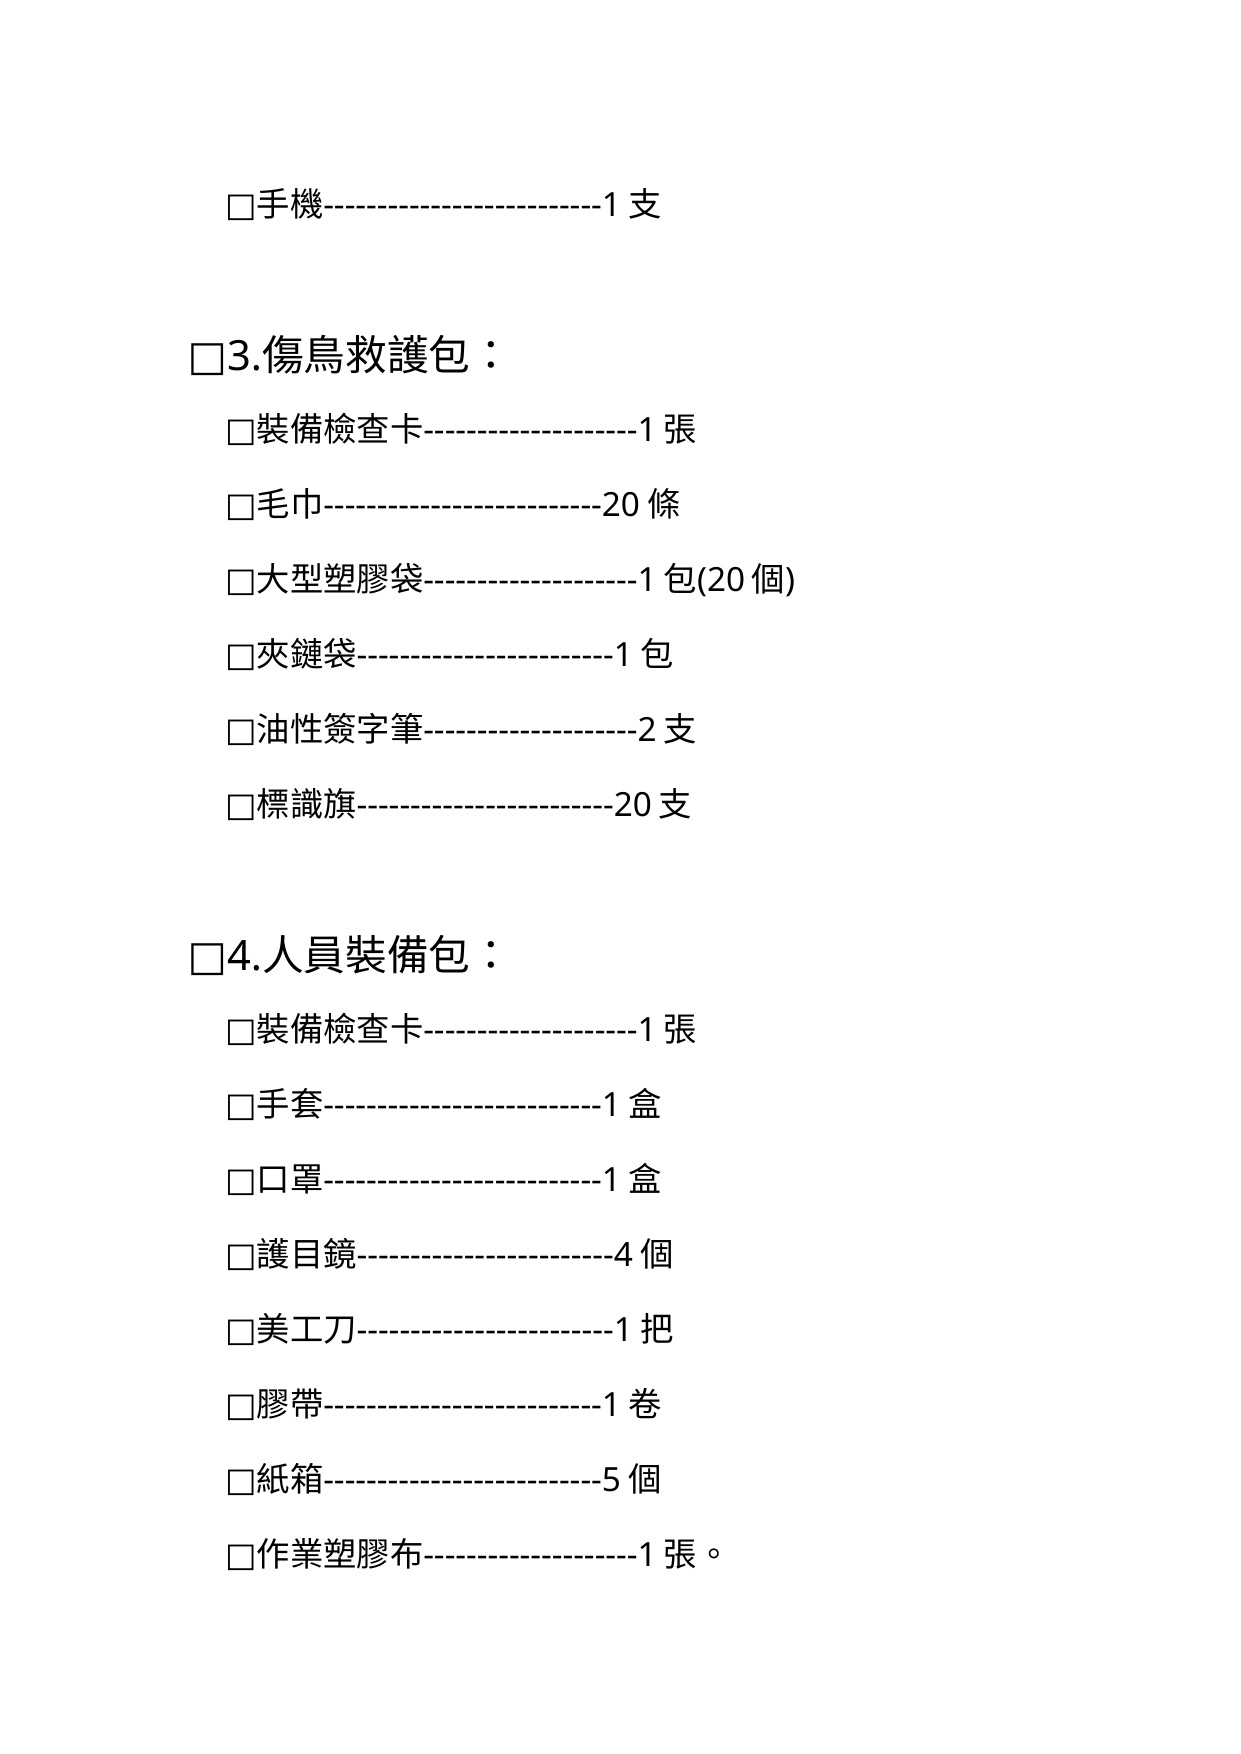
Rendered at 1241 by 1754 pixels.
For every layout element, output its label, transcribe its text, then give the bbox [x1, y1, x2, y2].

text □標識旗------------------------20支 [225, 764, 1053, 839]
text □油性簽字筆­­­­--------------------2支 [225, 689, 1053, 764]
text □口罩--------------------------1盒 [225, 1139, 1053, 1214]
text □護目鏡------------------------4個 [225, 1214, 1053, 1289]
text □裝備檢查卡--------------------1張 [225, 389, 1053, 464]
text □手套--------------------------1盒 [225, 1064, 1053, 1139]
text □夾鏈袋------------------------1包 [225, 614, 1053, 689]
text □裝備檢查卡--------------------1張 [225, 989, 1053, 1064]
text □大型塑膠袋--------------------1包(20個) [225, 539, 1053, 614]
text □手機--------------------------1支 [225, 164, 1053, 239]
text □毛巾--------------------------20條 [225, 464, 1053, 539]
text □4.人員裝備包： [187, 914, 1053, 989]
text □紙箱--------------------------5個 [225, 1439, 1053, 1514]
text □美工刀------------------------1把 [225, 1289, 1053, 1364]
text □3.傷鳥救護包： [187, 314, 1053, 389]
text □作業塑膠布--------------------1張。 [225, 1514, 1053, 1589]
text □膠帶--------------------------1卷 [225, 1364, 1053, 1439]
